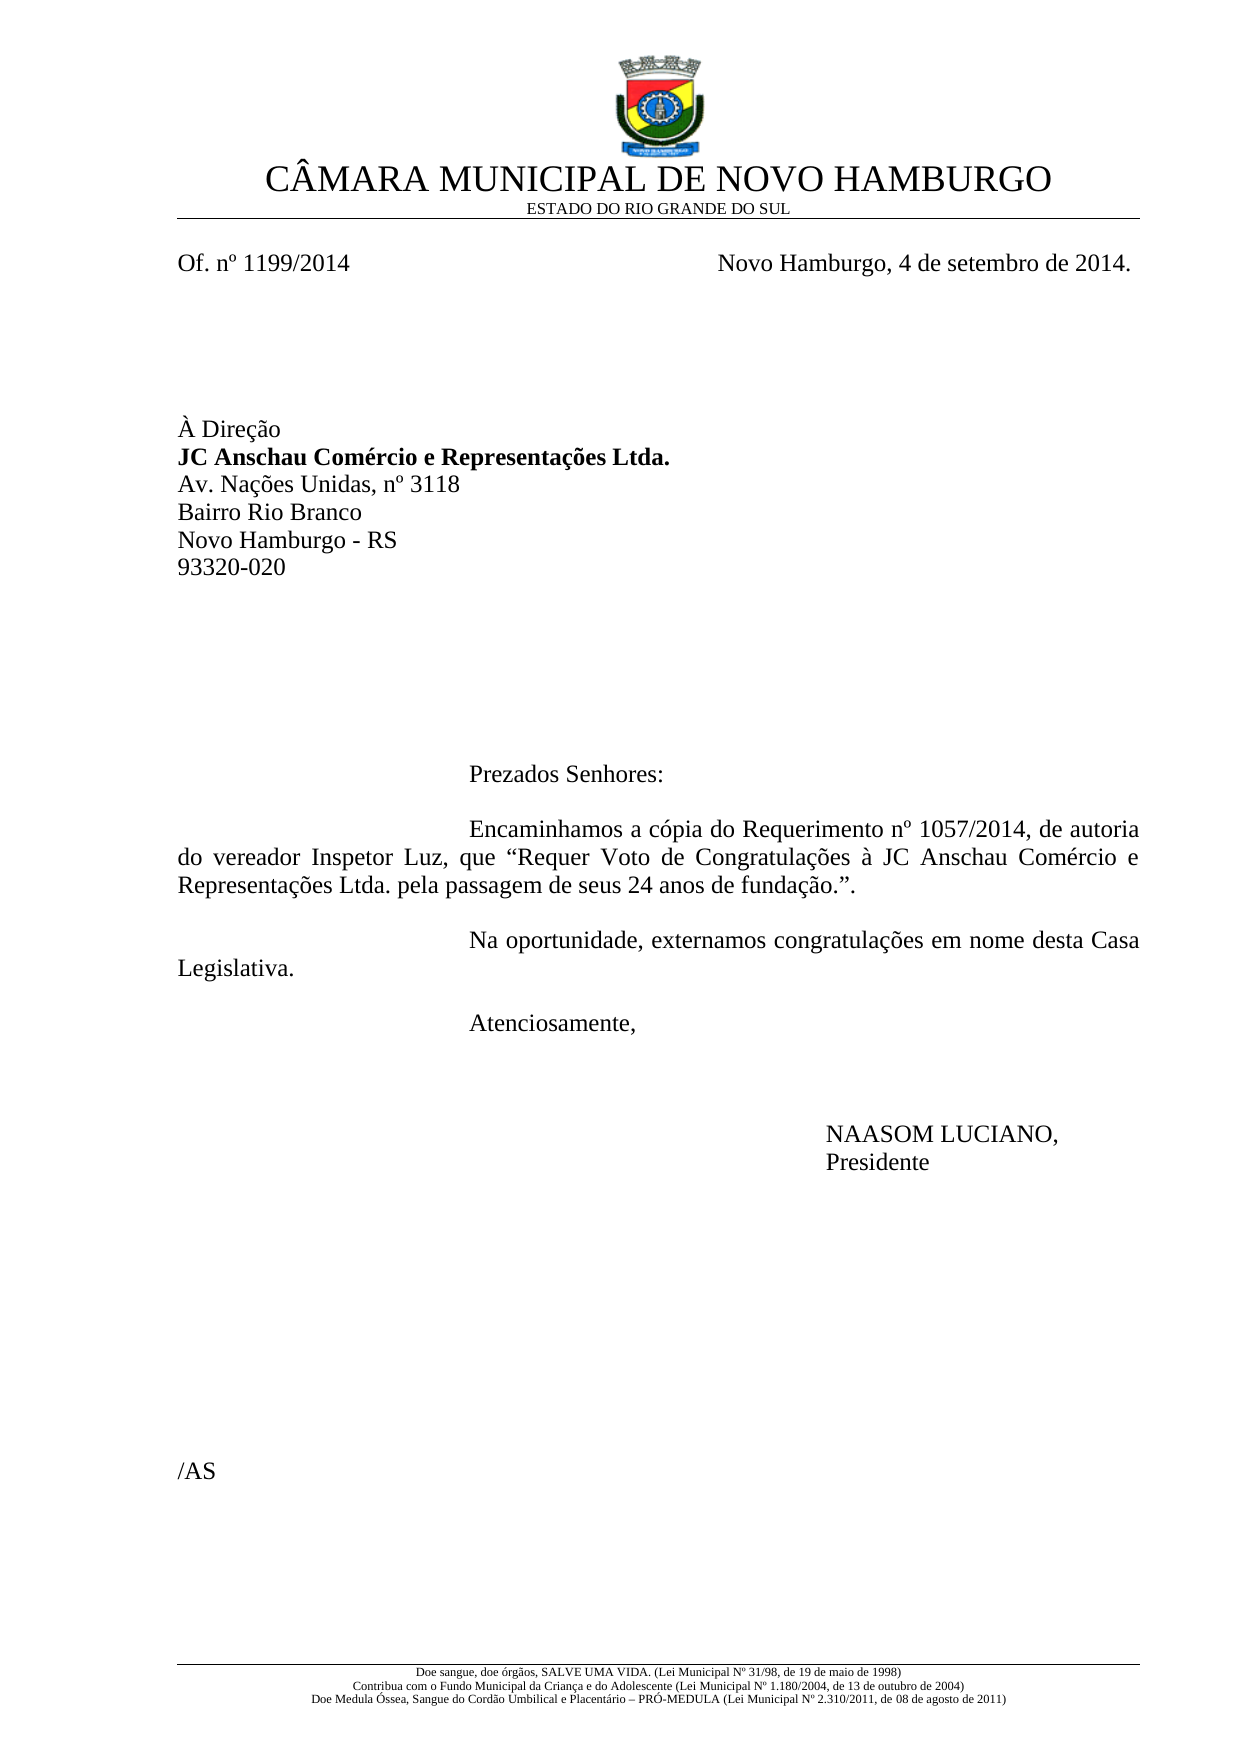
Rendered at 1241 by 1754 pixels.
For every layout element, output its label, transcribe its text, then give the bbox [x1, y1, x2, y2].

text Atenciosamente, [177, 1009, 1140, 1037]
text Presidente [826, 1148, 1140, 1176]
text Novo Hamburgo - RS [177, 526, 1140, 553]
text Encaminhamos a cópia do Requerimento nº 1057/2014, de autoria do vereador Inspetor Luz, que “Requer Voto de Congratulações à JC Anschau Comércio e Representações Ltda. pela passagem de seus 24 anos de fundação.”. [177, 815, 1140, 898]
text JC Anschau Comércio e Representações Ltda. [177, 443, 1140, 470]
text Av. Nações Unidas, nº 3118 [177, 470, 1140, 498]
text Na oportunidade, externamos congratulações em nome desta Casa Legislativa. [177, 926, 1140, 982]
text NAASOM LUCIANO, [826, 1120, 1140, 1148]
picture [608, 47, 709, 163]
text À Direção [177, 415, 1140, 443]
text Bairro Rio Branco [177, 498, 1140, 526]
text Of. nº 1199/2014 Novo Hamburgo, 4 de setembro de 2014. [177, 249, 1140, 276]
text 93320-020 [177, 553, 1140, 581]
text /AS [177, 1457, 1140, 1485]
text Prezados Senhores: [177, 760, 1140, 788]
